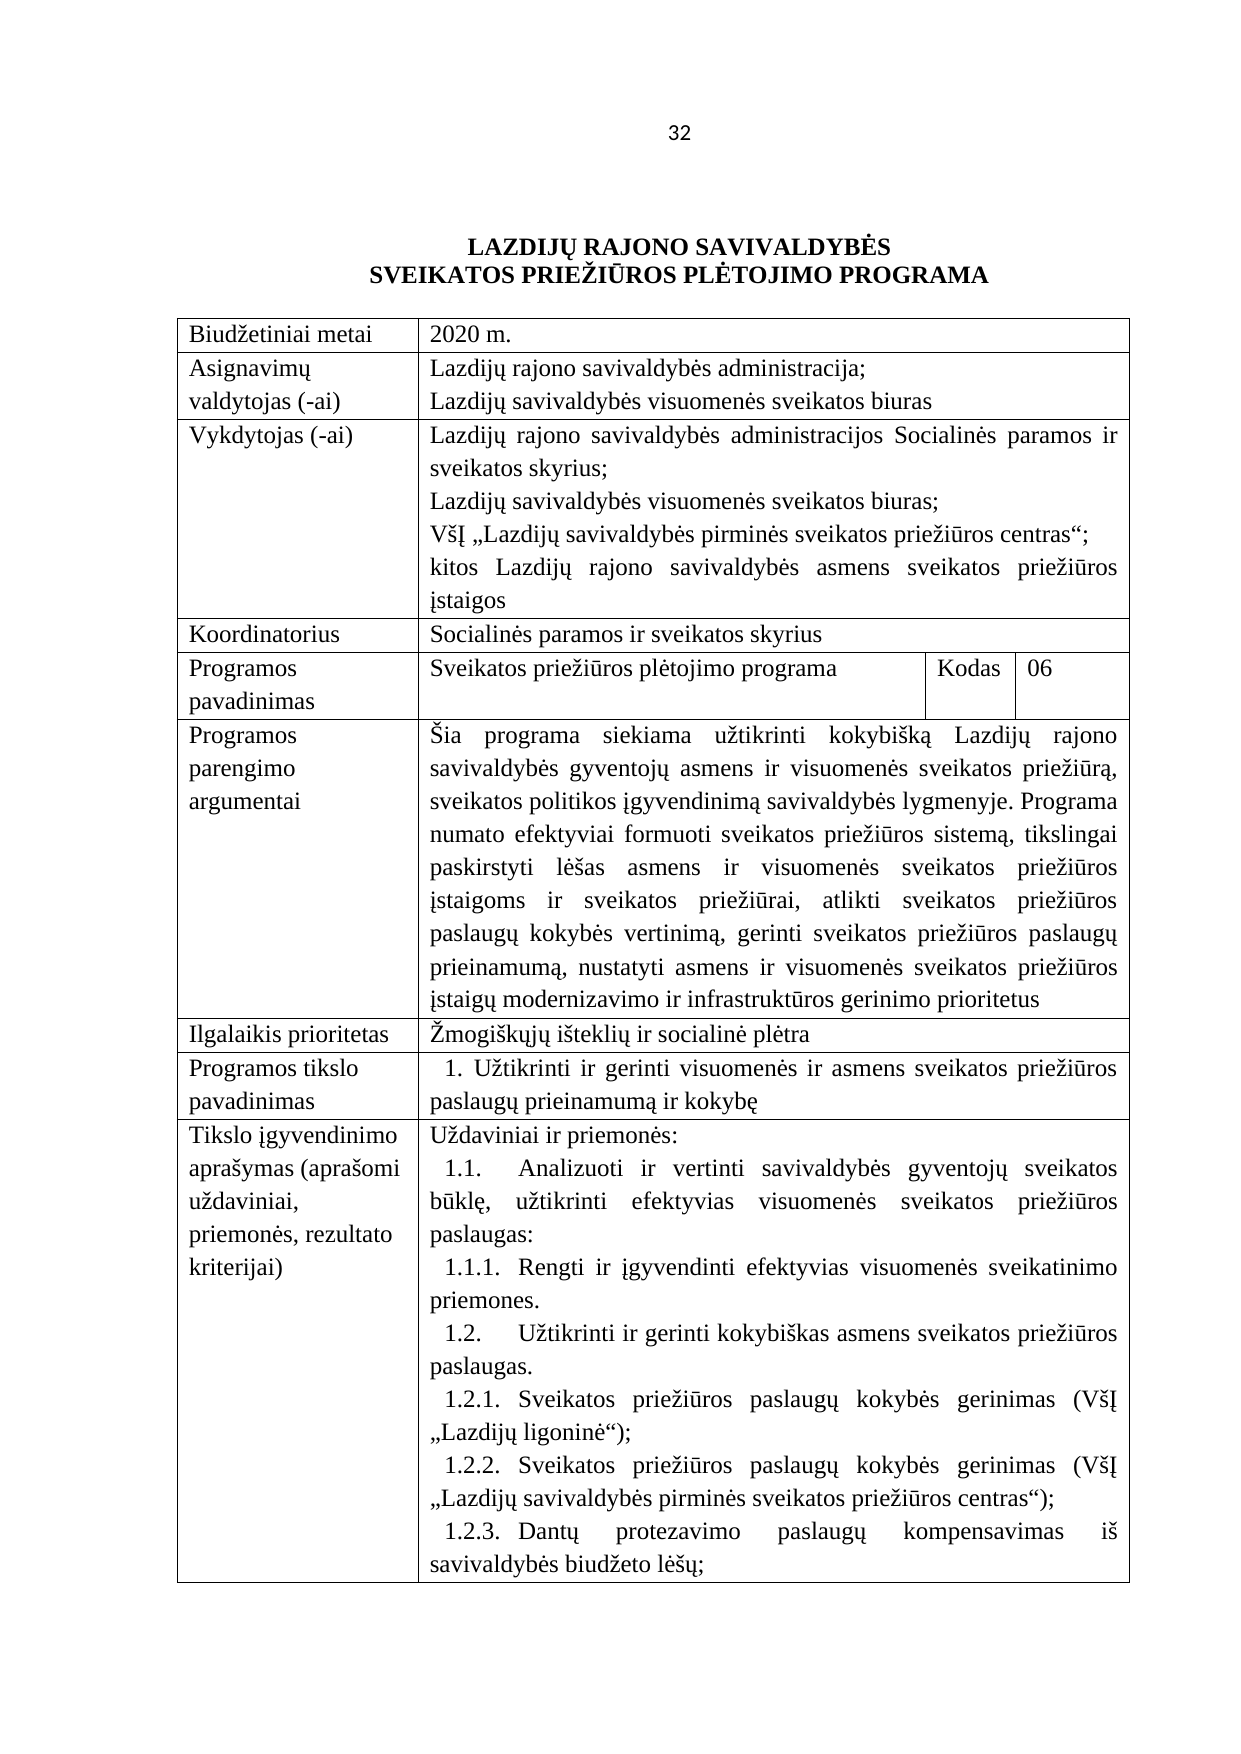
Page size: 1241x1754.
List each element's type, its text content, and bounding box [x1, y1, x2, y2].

table_cell Asignavimų valdytojas (-ai) [178, 353, 418, 419]
table_cell [1130, 618, 1161, 652]
table_cell Vykdytojas (-ai) [178, 420, 418, 618]
text LAZDIJŲ RAJONO SAVIVALDYBĖS [177, 232, 1181, 260]
text SVEIKATOS PRIEŽIŪROS PLĖTOJIMO PROGRAMA [177, 260, 1181, 289]
table_header [1130, 318, 1161, 352]
table_cell [1130, 419, 1161, 618]
table_cell Ilgalaikis prioritetas [178, 1019, 418, 1052]
table_cell 1. Užtikrinti ir gerinti visuomenės ir asmens sveikatos priežiūros paslaugų prieinamumą ir kokybę [419, 1053, 1129, 1119]
table_cell Sveikatos priežiūros plėtojimo programa [419, 653, 925, 719]
table_cell Socialinės paramos ir sveikatos skyrius [419, 619, 1129, 652]
table_cell Kodas [926, 653, 1015, 719]
table_cell Žmogiškųjų išteklių ir socialinė plėtra [419, 1019, 1129, 1052]
table_header Biudžetiniai metai [178, 319, 418, 352]
table_cell [1130, 1052, 1161, 1119]
table_cell [1130, 652, 1161, 719]
table_cell Programos tikslo pavadinimas [178, 1053, 418, 1119]
table_header 2020 m. [419, 319, 1129, 352]
table_cell Tikslo įgyvendinimo aprašymas (aprašomi uždaviniai, priemonės, rezultato kriterijai) [178, 1120, 418, 1582]
table_cell [1130, 352, 1161, 419]
table_cell Lazdijų rajono savivaldybės administracija; Lazdijų savivaldybės visuomenės sveikatos biuras [419, 353, 1129, 419]
table_cell Koordinatorius [178, 619, 418, 652]
table_cell Lazdijų rajono savivaldybės administracijos Socialinės paramos ir sveikatos skyrius; Lazdijų savivaldybės visuomenės sveikatos biuras; VšĮ „Lazdijų savivaldybės pirminės sveikatos priežiūros centras“; kitos Lazdijų rajono savivaldybės asmens sveikatos priežiūros įstaigos [419, 420, 1129, 618]
table_cell [1130, 1119, 1161, 1582]
table_cell Uždaviniai ir priemonės: 1.1. Analizuoti ir vertinti savivaldybės gyventojų sveikatos būklę, užtikrinti efektyvias visuomenės sveikatos priežiūros paslaugas: 1.1.1. Rengti ir įgyvendinti efektyvias visuomenės sveikatinimo priemones. 1.2. Užtikrinti ir gerinti kokybiškas asmens sveikatos priežiūros paslaugas. 1.2.1. Sveikatos priežiūros paslaugų kokybės gerinimas (VšĮ „Lazdijų ligoninė“); 1.2.2. Sveikatos priežiūros paslaugų kokybės gerinimas (VšĮ „Lazdijų savivaldybės pirminės sveikatos priežiūros centras“); 1.2.3. Dantų protezavimo paslaugų kompensavimas iš savivaldybės biudžeto lėšų; [419, 1120, 1129, 1582]
table_cell [1130, 1018, 1161, 1052]
table_cell Programos parengimo argumentai [178, 720, 418, 1018]
table_cell [1130, 719, 1161, 1018]
table_cell 06 [1016, 653, 1129, 719]
table_cell Šia programa siekiama užtikrinti kokybišką Lazdijų rajono savivaldybės gyventojų asmens ir visuomenės sveikatos priežiūrą, sveikatos politikos įgyvendinimą savivaldybės lygmenyje. Programa numato efektyviai formuoti sveikatos priežiūros sistemą, tikslingai paskirstyti lėšas asmens ir visuomenės sveikatos priežiūros įstaigoms ir sveikatos priežiūrai, atlikti sveikatos priežiūros paslaugų kokybės vertinimą, gerinti sveikatos priežiūros paslaugų prieinamumą, nustatyti asmens ir visuomenės sveikatos priežiūros įstaigų modernizavimo ir infrastruktūros gerinimo prioritetus [419, 720, 1129, 1018]
table_cell Programos pavadinimas [178, 653, 418, 719]
